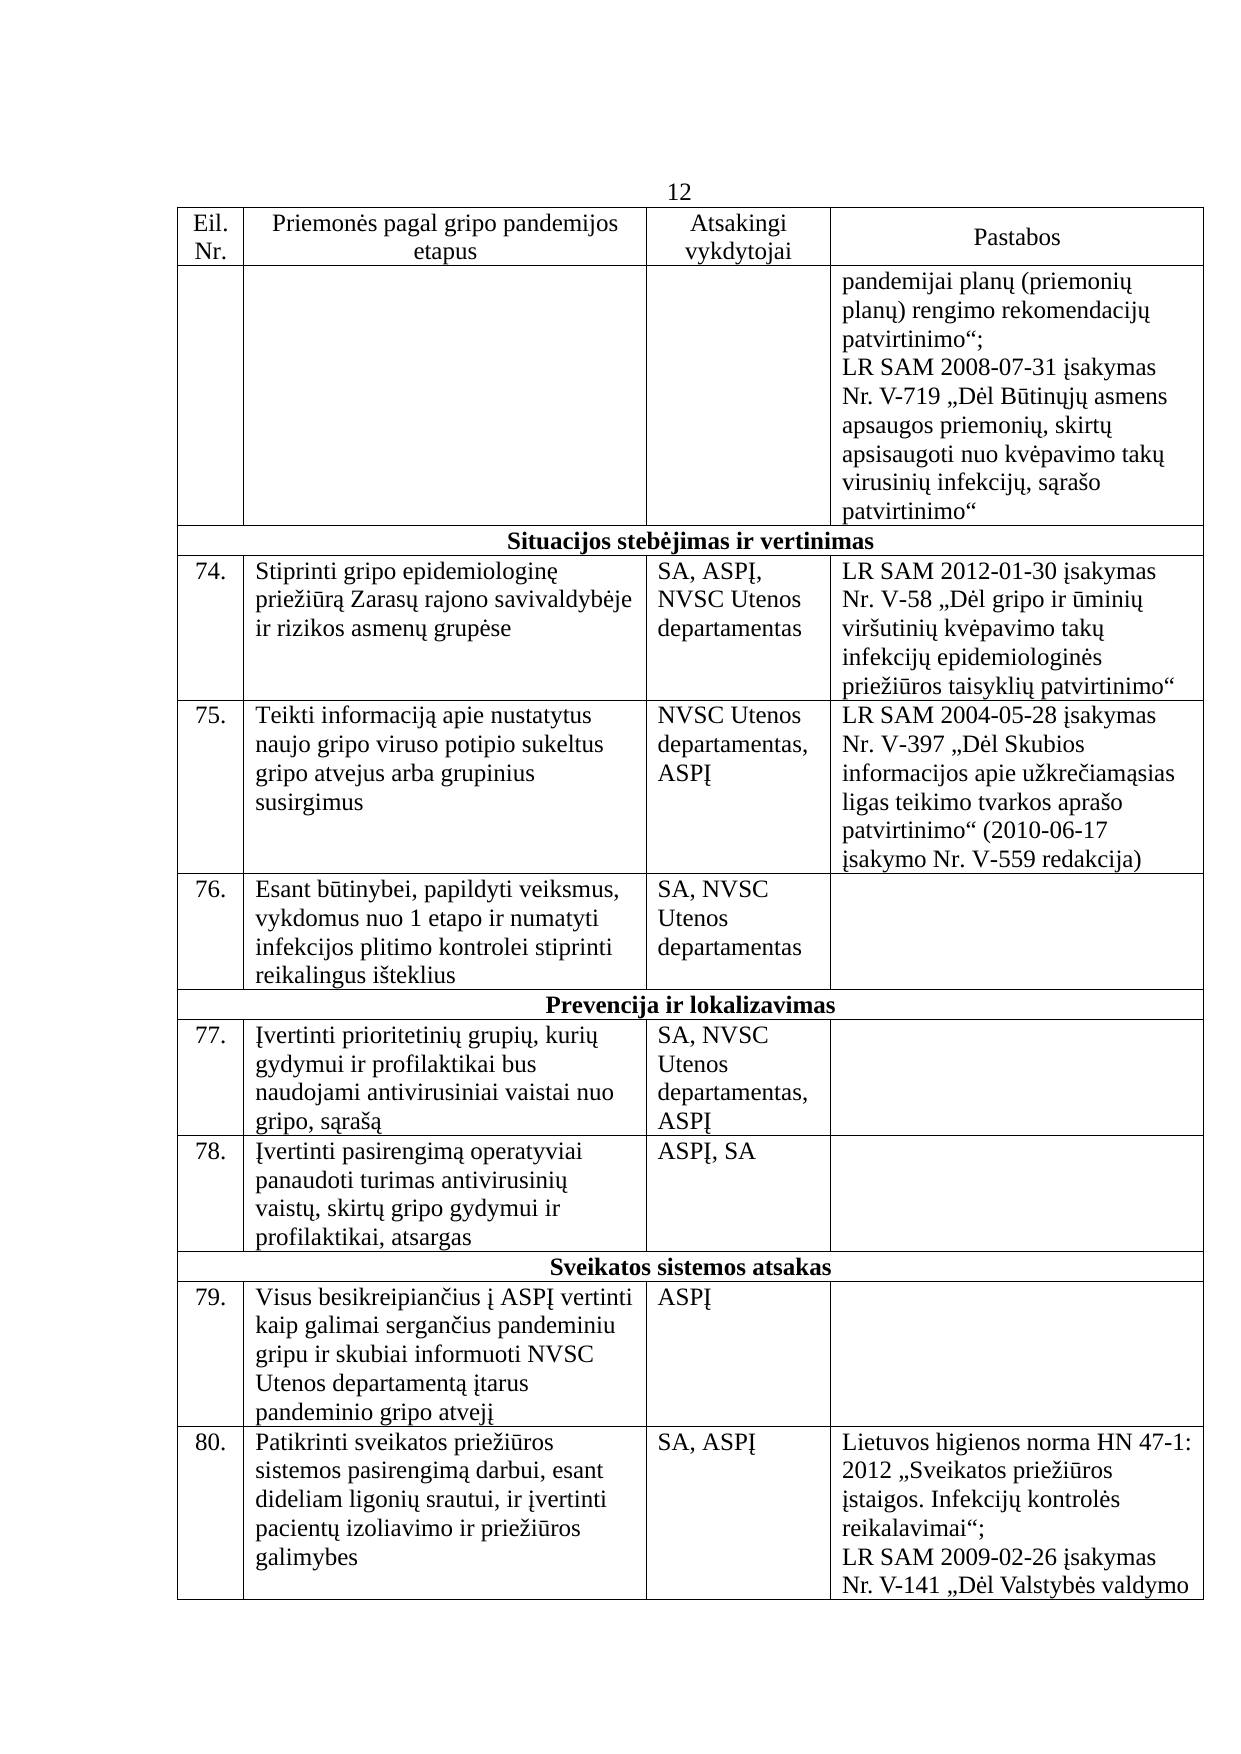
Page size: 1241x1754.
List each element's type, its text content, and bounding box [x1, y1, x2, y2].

table_cell pandemijai planų (priemonių planų) rengimo rekomendacijų patvirtinimo“; LR SAM 2008-07-31 įsakymas Nr. V-719 „Dėl Būtinųjų asmens apsaugos priemonių, skirtų apsisaugoti nuo kvėpavimo takų virusinių infekcijų, sąrašo patvirtinimo“ [831, 266, 1203, 525]
table_cell NVSC Utenos departamentas, ASPĮ [647, 701, 830, 873]
table_cell [831, 1282, 1203, 1426]
table_cell 80. [178, 1427, 243, 1599]
table_cell 77. [178, 1020, 243, 1135]
table_cell Sveikatos sistemos atsakas [178, 1252, 1203, 1281]
table_cell Situacijos stebėjimas ir vertinimas [178, 526, 1203, 555]
table_cell SA, NVSC Utenos departamentas, ASPĮ [647, 1020, 830, 1135]
table_cell [647, 266, 830, 525]
table_cell [178, 266, 243, 525]
table_cell Teikti informaciją apie nustatytus naujo gripo viruso potipio sukeltus gripo atvejus arba grupinius susirgimus [244, 701, 646, 873]
table_cell LR SAM 2012-01-30 įsakymas Nr. V-58 „Dėl gripo ir ūminių viršutinių kvėpavimo takų infekcijų epidemiologinės priežiūros taisyklių patvirtinimo“ [831, 556, 1203, 699]
table_cell Įvertinti pasirengimą operatyviai panaudoti turimas antivirusinių vaistų, skirtų gripo gydymui ir profilaktikai, atsargas [244, 1136, 646, 1251]
table_cell Prevencija ir lokalizavimas [178, 990, 1203, 1019]
table_cell ASPĮ, SA [647, 1136, 830, 1251]
table_header Priemonės pagal gripo pandemijos etapus [244, 208, 646, 265]
table_cell 76. [178, 874, 243, 989]
table_cell Esant būtinybei, papildyti veiksmus, vykdomus nuo 1 etapo ir numatyti infekcijos plitimo kontrolei stiprinti reikalingus išteklius [244, 874, 646, 989]
table_cell [831, 1020, 1203, 1135]
table_cell LR SAM 2004-05-28 įsakymas Nr. V-397 „Dėl Skubios informacijos apie užkrečiamąsias ligas teikimo tvarkos aprašo patvirtinimo“ (2010-06-17 įsakymo Nr. V-559 redakcija) [831, 701, 1203, 873]
table_cell Stiprinti gripo epidemiologinę priežiūrą Zarasų rajono savivaldybėje ir rizikos asmenų grupėse [244, 556, 646, 699]
table_cell Visus besikreipiančius į ASPĮ vertinti kaip galimai sergančius pandeminiu gripu ir skubiai informuoti NVSC Utenos departamentą įtarus pandeminio gripo atvejį [244, 1282, 646, 1426]
table_cell 79. [178, 1282, 243, 1426]
table_cell [831, 874, 1203, 989]
table_header Pastabos [831, 208, 1203, 265]
table_cell Patikrinti sveikatos priežiūros sistemos pasirengimą darbui, esant dideliam ligonių srautui, ir įvertinti pacientų izoliavimo ir priežiūros galimybes [244, 1427, 646, 1599]
table_cell SA, ASPĮ [647, 1427, 830, 1599]
table_cell 75. [178, 701, 243, 873]
table_cell SA, NVSC Utenos departamentas [647, 874, 830, 989]
table_cell Įvertinti prioritetinių grupių, kurių gydymui ir profilaktikai bus naudojami antivirusiniai vaistai nuo gripo, sąrašą [244, 1020, 646, 1135]
table_header Atsakingi vykdytojai [647, 208, 830, 265]
table_cell SA, ASPĮ, NVSC Utenos departamentas [647, 556, 830, 699]
table_cell 74. [178, 556, 243, 699]
table_cell Lietuvos higienos norma HN 47-1: 2012 „Sveikatos priežiūros įstaigos. Infekcijų kontrolės reikalavimai“; LR SAM 2009-02-26 įsakymas Nr. V-141 „Dėl Valstybės valdymo [831, 1427, 1203, 1599]
table_cell ASPĮ [647, 1282, 830, 1426]
table_header Eil. Nr. [178, 208, 243, 265]
table_cell 78. [178, 1136, 243, 1251]
table_cell [244, 266, 646, 525]
table_cell [831, 1136, 1203, 1251]
